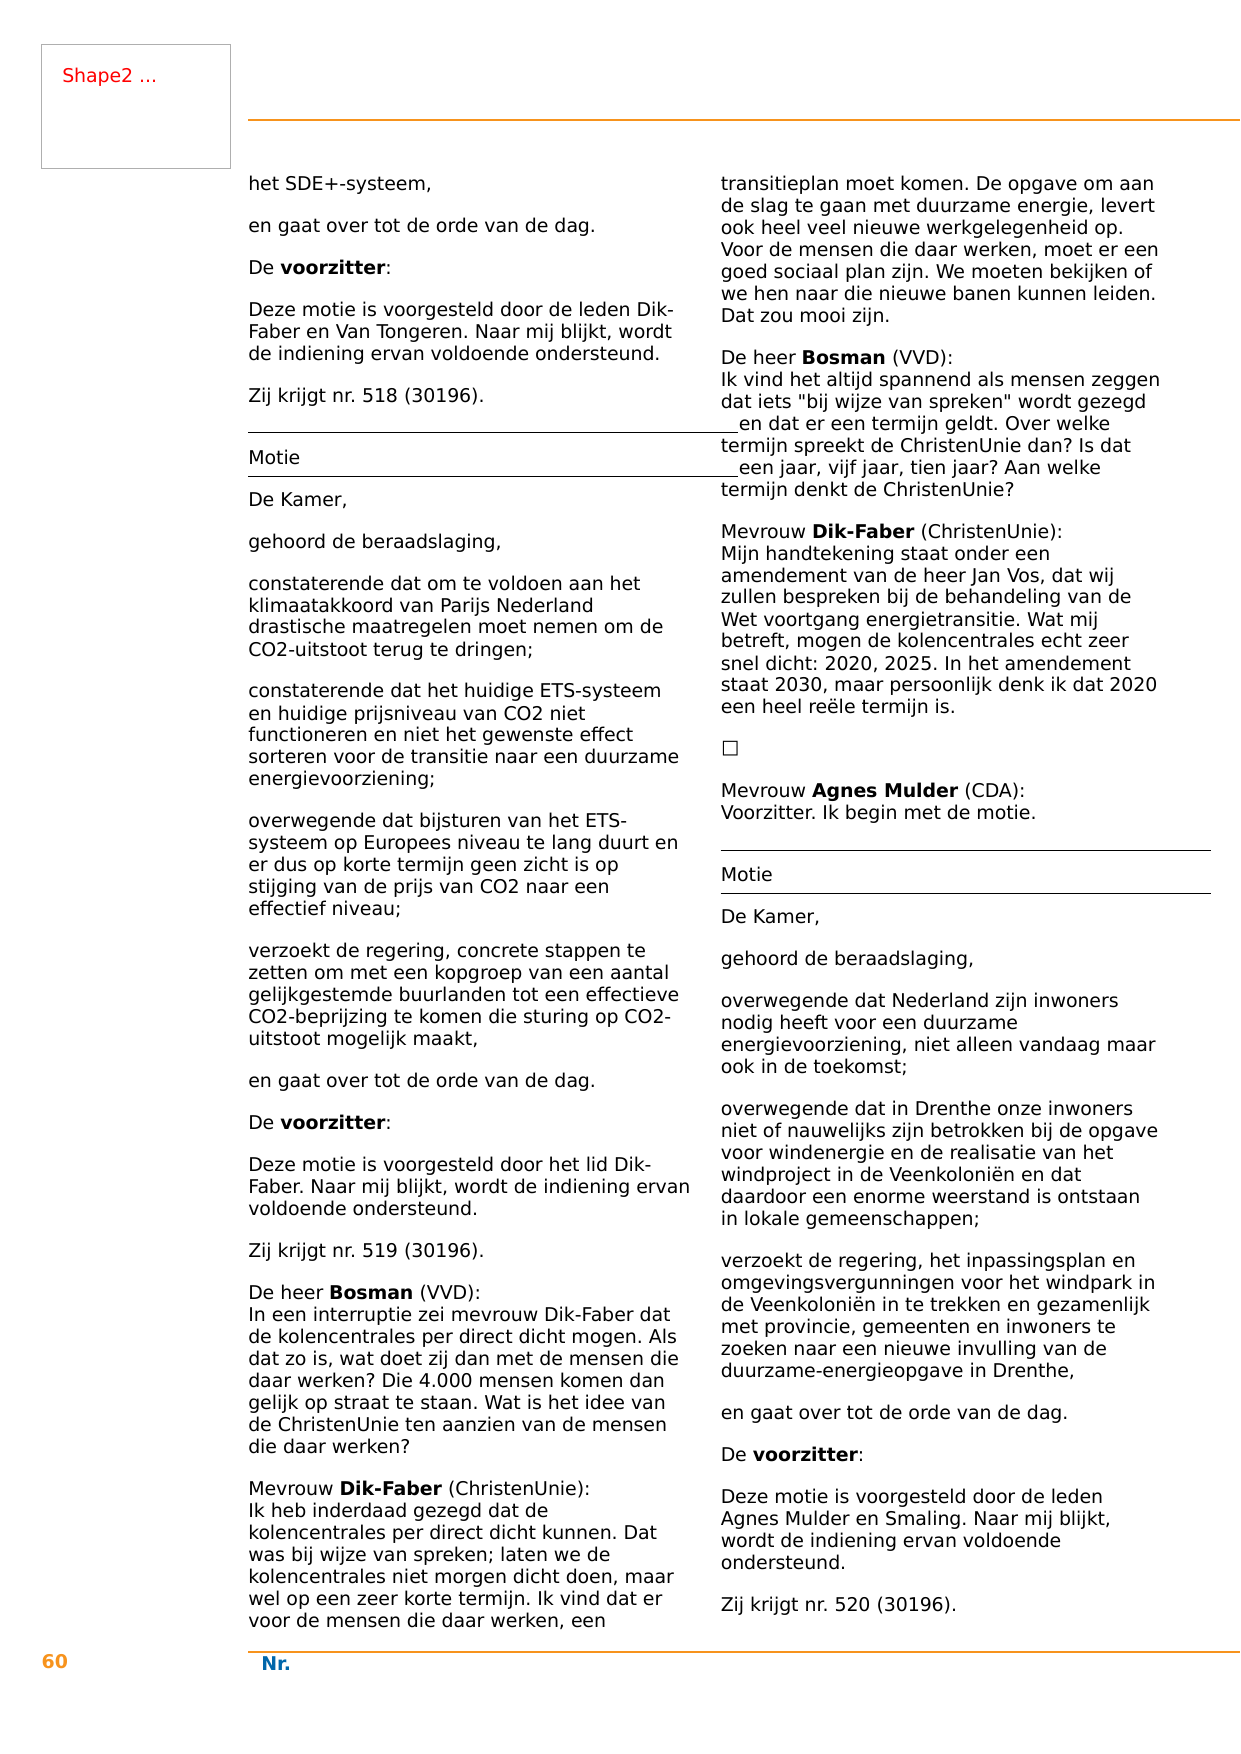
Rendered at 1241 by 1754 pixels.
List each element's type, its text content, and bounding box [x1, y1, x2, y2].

text Mevrouw Agnes Mulder (CDA): [721, 780, 1163, 802]
text constaterende dat het huidige ETS-systeem en huidige prijsniveau van CO2 niet functioneren en niet het gewenste effect sorteren voor de transitie naar een duurzame energievoorziening; [248, 680, 691, 790]
text De voorzitter: [721, 1444, 1163, 1466]
text en gaat over tot de orde van de dag. [721, 1402, 1163, 1424]
text De voorzitter: [248, 1112, 691, 1134]
text Voorzitter. Ik begin met de motie. [721, 802, 1163, 824]
text transitieplan moet komen. De opgave om aan de slag te gaan met duurzame energie, levert ook heel veel nieuwe werkgelegenheid op. Voor de mensen die daar werken, moet er een goed sociaal plan zijn. We moeten bekijken of we hen naar die nieuwe banen kunnen leiden. Dat zou mooi zijn. [721, 173, 1163, 327]
text Ik vind het altijd spannend als mensen zeggen dat iets "bij wijze van spreken" wordt gezegd en dat er een termijn geldt. Over welke termijn spreekt de ChristenUnie dan? Is dat een jaar, vijf jaar, tien jaar? Aan welke termijn denkt de ChristenUnie? [721, 369, 1163, 501]
text Ik heb inderdaad gezegd dat de kolencentrales per direct dicht kunnen. Dat was bij wijze van spreken; laten we de kolencentrales niet morgen dicht doen, maar wel op een zeer korte termijn. Ik vind dat er voor de mensen die daar werken, een [248, 1500, 691, 1632]
text De voorzitter: [248, 257, 691, 279]
text Mevrouw Dik-Faber (ChristenUnie): [248, 1478, 691, 1500]
text gehoord de beraadslaging, [248, 531, 691, 552]
text ⬜ [721, 738, 1163, 760]
text Deze motie is voorgesteld door de leden Agnes Mulder en Smaling. Naar mij blijkt, wordt de indiening ervan voldoende ondersteund. [721, 1486, 1163, 1574]
text verzoekt de regering, concrete stappen te zetten om met een kopgroep van een aantal gelijkgestemde buurlanden tot een effectieve CO2-beprijzing te komen die sturing op CO2-uitstoot mogelijk maakt, [248, 940, 691, 1050]
text De Kamer, [721, 906, 1163, 928]
text Motie [248, 447, 691, 468]
text Motie [721, 864, 1163, 886]
text overwegende dat Nederland zijn inwoners nodig heeft voor een duurzame energievoorziening, niet alleen vandaag maar ook in de toekomst; [721, 990, 1163, 1078]
text De heer Bosman (VVD): [248, 1282, 691, 1304]
text het SDE+-systeem, [248, 173, 691, 195]
text Mevrouw Dik-Faber (ChristenUnie): [721, 521, 1163, 542]
text De heer Bosman (VVD): [721, 347, 1163, 369]
text verzoekt de regering, het inpassingsplan en omgevingsvergunningen voor het windpark in de Veenkoloniën in te trekken en gezamenlijk met provincie, gemeenten en inwoners te zoeken naar een nieuwe invulling van de duurzame-energieopgave in Drenthe, [721, 1250, 1163, 1382]
text overwegende dat bijsturen van het ETS-systeem op Europees niveau te lang duurt en er dus op korte termijn geen zicht is op stijging van de prijs van CO2 naar een effectief niveau; [248, 810, 691, 920]
text Deze motie is voorgesteld door het lid Dik-Faber. Naar mij blijkt, wordt de indiening ervan voldoende ondersteund. [248, 1154, 691, 1220]
text gehoord de beraadslaging, [721, 948, 1163, 970]
text In een interruptie zei mevrouw Dik-Faber dat de kolencentrales per direct dicht mogen. Als dat zo is, wat doet zij dan met de mensen die daar werken? Die 4.000 mensen komen dan gelijk op straat te staan. Wat is het idee van de ChristenUnie ten aanzien van de mensen die daar werken? [248, 1304, 691, 1458]
text Deze motie is voorgesteld door de leden Dik-Faber en Van Tongeren. Naar mij blijkt, wordt de indiening ervan voldoende ondersteund. [248, 299, 691, 365]
text constaterende dat om te voldoen aan het klimaatakkoord van Parijs Nederland drastische maatregelen moet nemen om de CO2-uitstoot terug te dringen; [248, 572, 691, 660]
text en gaat over tot de orde van de dag. [248, 1070, 691, 1092]
text Zij krijgt nr. 518 (30196). [248, 385, 691, 407]
text en gaat over tot de orde van de dag. [248, 215, 691, 237]
text Mijn handtekening staat onder een amendement van de heer Jan Vos, dat wij zullen bespreken bij de behandeling van de Wet voortgang energietransitie. Wat mij betreft, mogen de kolencentrales echt zeer snel dicht: 2020, 2025. In het amendement staat 2030, maar persoonlijk denk ik dat 2020 een heel reële termijn is. [721, 542, 1163, 718]
text De Kamer, [248, 488, 691, 511]
text Zij krijgt nr. 520 (30196). [721, 1594, 1163, 1616]
text overwegende dat in Drenthe onze inwoners niet of nauwelijks zijn betrokken bij de opgave voor windenergie en de realisatie van het windproject in de Veenkoloniën en dat daardoor een enorme weerstand is ontstaan in lokale gemeenschappen; [721, 1098, 1163, 1230]
text Zij krijgt nr. 519 (30196). [248, 1240, 691, 1262]
